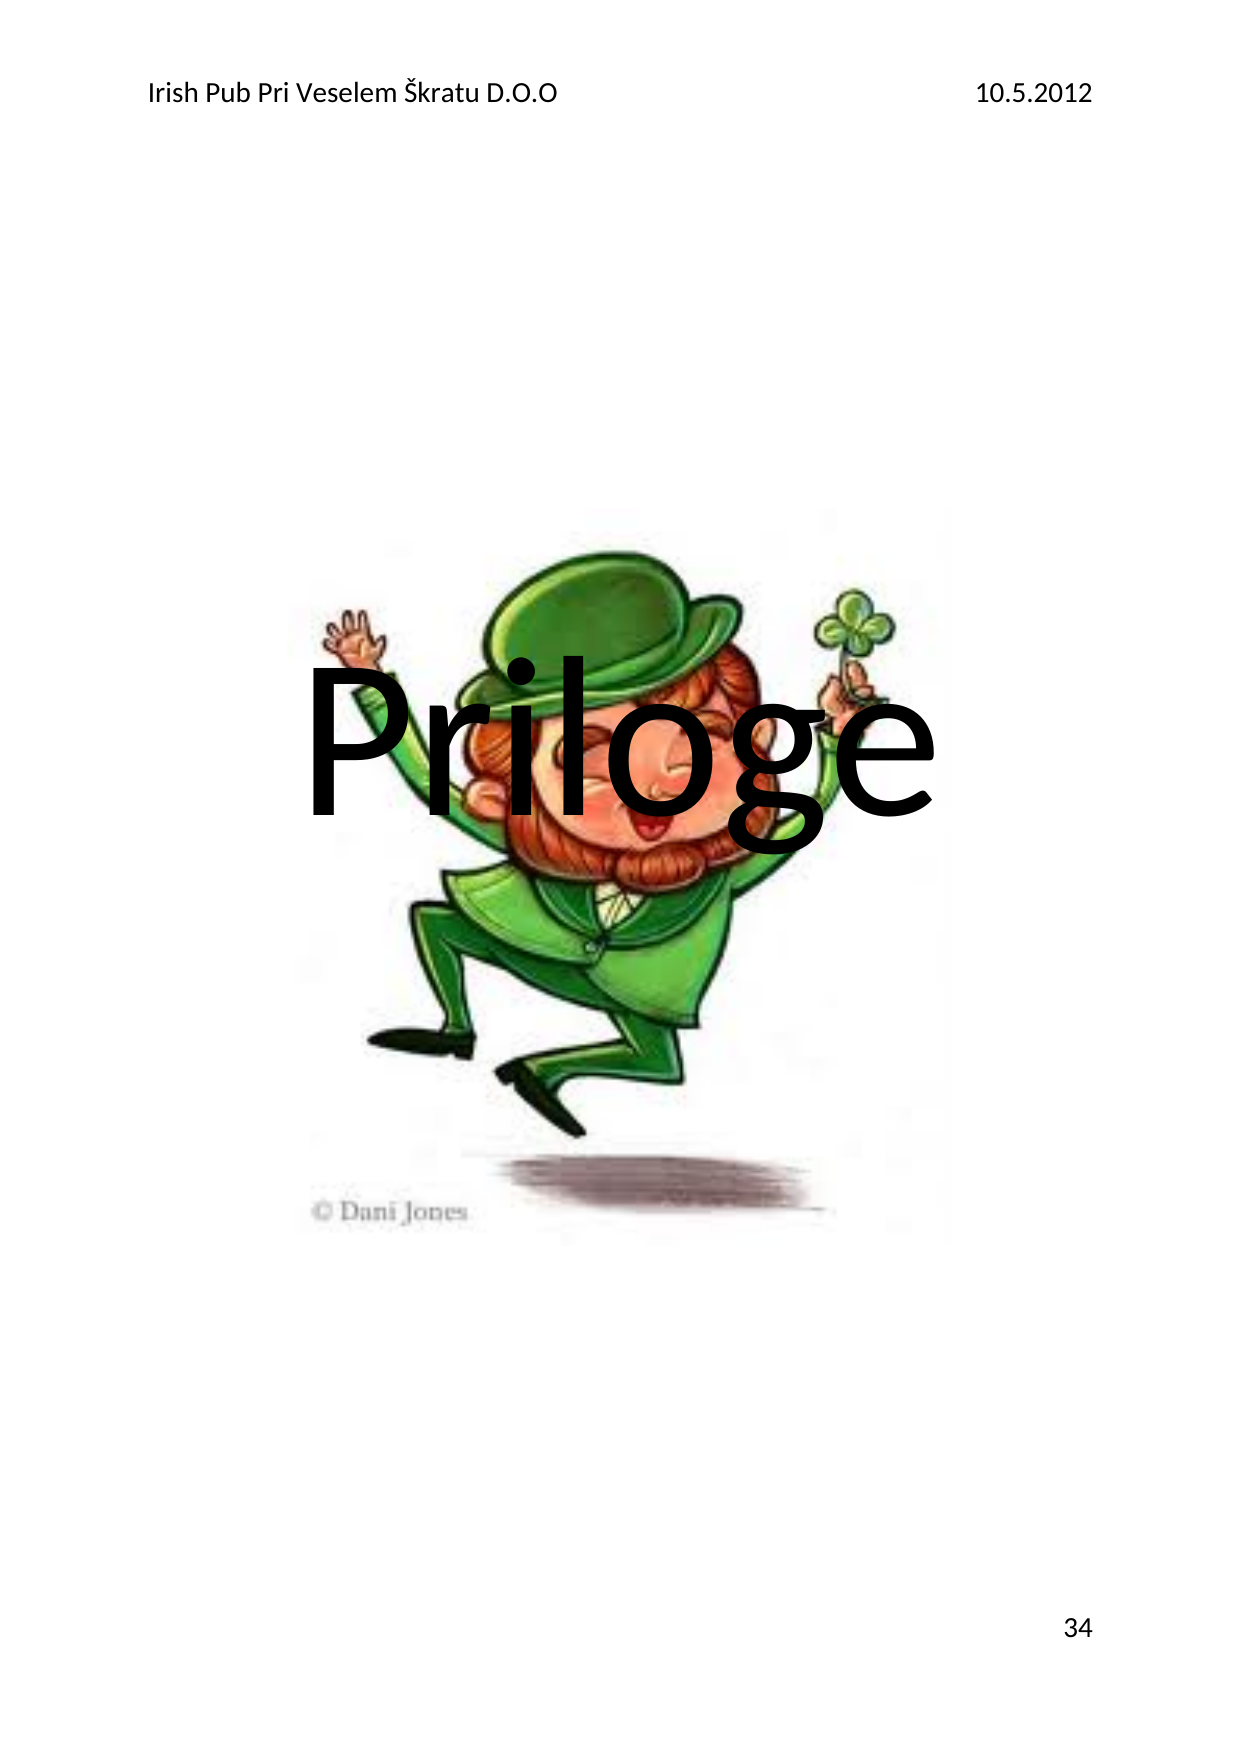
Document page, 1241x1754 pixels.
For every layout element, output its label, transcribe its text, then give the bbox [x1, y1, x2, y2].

picture [287, 508, 953, 593]
picture [287, 873, 953, 1246]
text Priloge [148, 593, 1093, 873]
